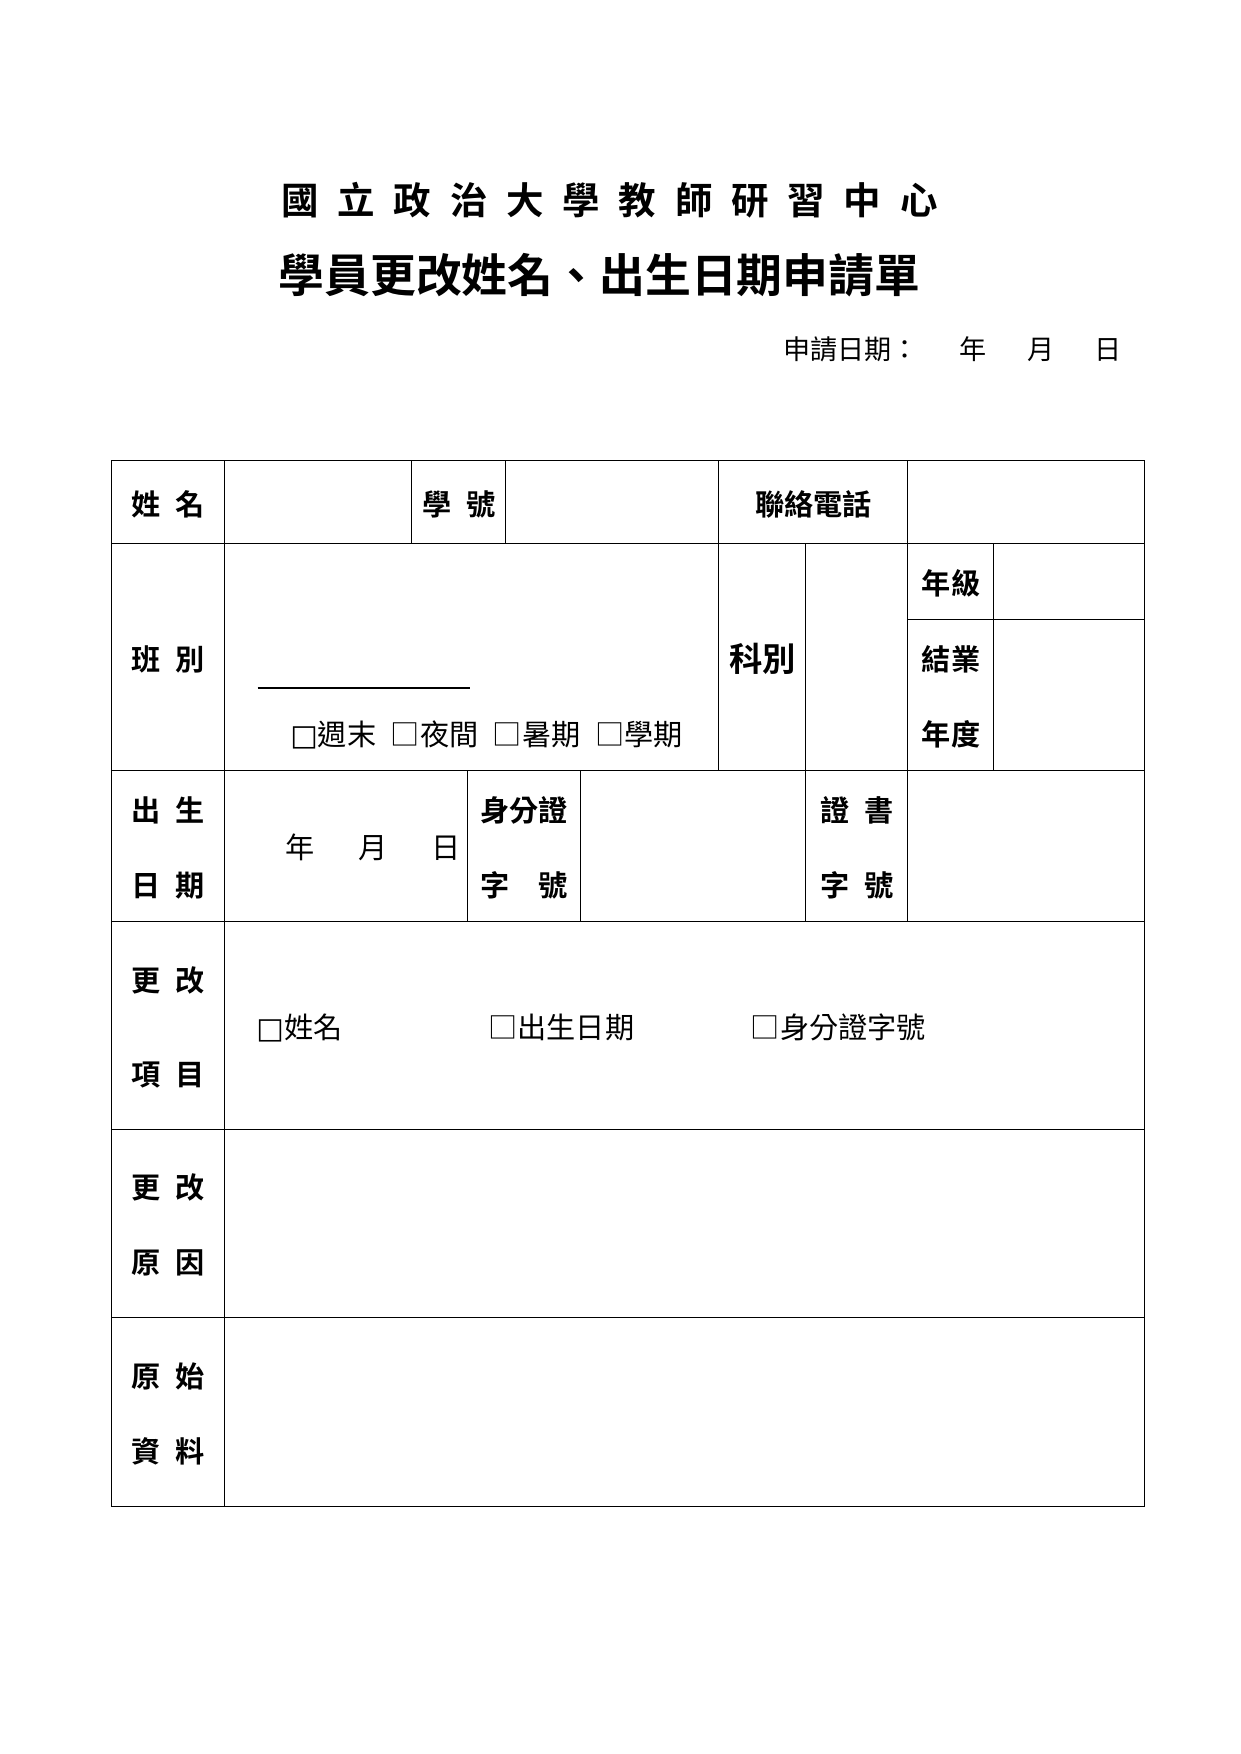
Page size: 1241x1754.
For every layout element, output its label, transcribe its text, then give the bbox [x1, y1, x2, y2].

table_cell [581, 771, 805, 921]
table_header 姓 名 [112, 461, 224, 543]
table_cell 更 改 項 目 [112, 922, 224, 1128]
table_cell 年級 [908, 544, 993, 619]
text 學員更改姓名、出生日期申請單 [187, 235, 1143, 310]
table_header 聯絡電話 [719, 461, 907, 543]
table_cell [908, 771, 1144, 921]
table_cell 更 改 原 因 [112, 1130, 224, 1317]
text 申請日期： 年 月 日 [187, 310, 1143, 385]
table_header [506, 461, 718, 543]
table_cell 結業 年度 [908, 620, 993, 770]
table_cell [225, 1130, 1144, 1317]
table_cell □週末 □夜間 □暑期 □學期 [225, 544, 718, 770]
table_cell 科別 [719, 544, 805, 770]
table_cell [225, 1318, 1144, 1506]
table_cell [994, 544, 1144, 619]
table_cell [994, 620, 1144, 770]
table_header [908, 461, 1144, 543]
text 國 立 政 治 大 學 教 師 研 習 中 心 [112, 160, 1106, 235]
table_cell □姓名 □出生日期 □身分證字號 [225, 922, 1144, 1128]
table_cell 班 別 [112, 544, 224, 770]
table_header [225, 461, 411, 543]
table_cell 出 生 日 期 [112, 771, 224, 921]
table_cell 年 月 日 [225, 771, 467, 921]
table_cell [806, 544, 907, 770]
table_header 學 號 [412, 461, 505, 543]
table_cell 身分證 字 號 [468, 771, 580, 921]
table_cell 證 書 字 號 [806, 771, 907, 921]
table_cell 原 始 資 料 [112, 1318, 224, 1506]
